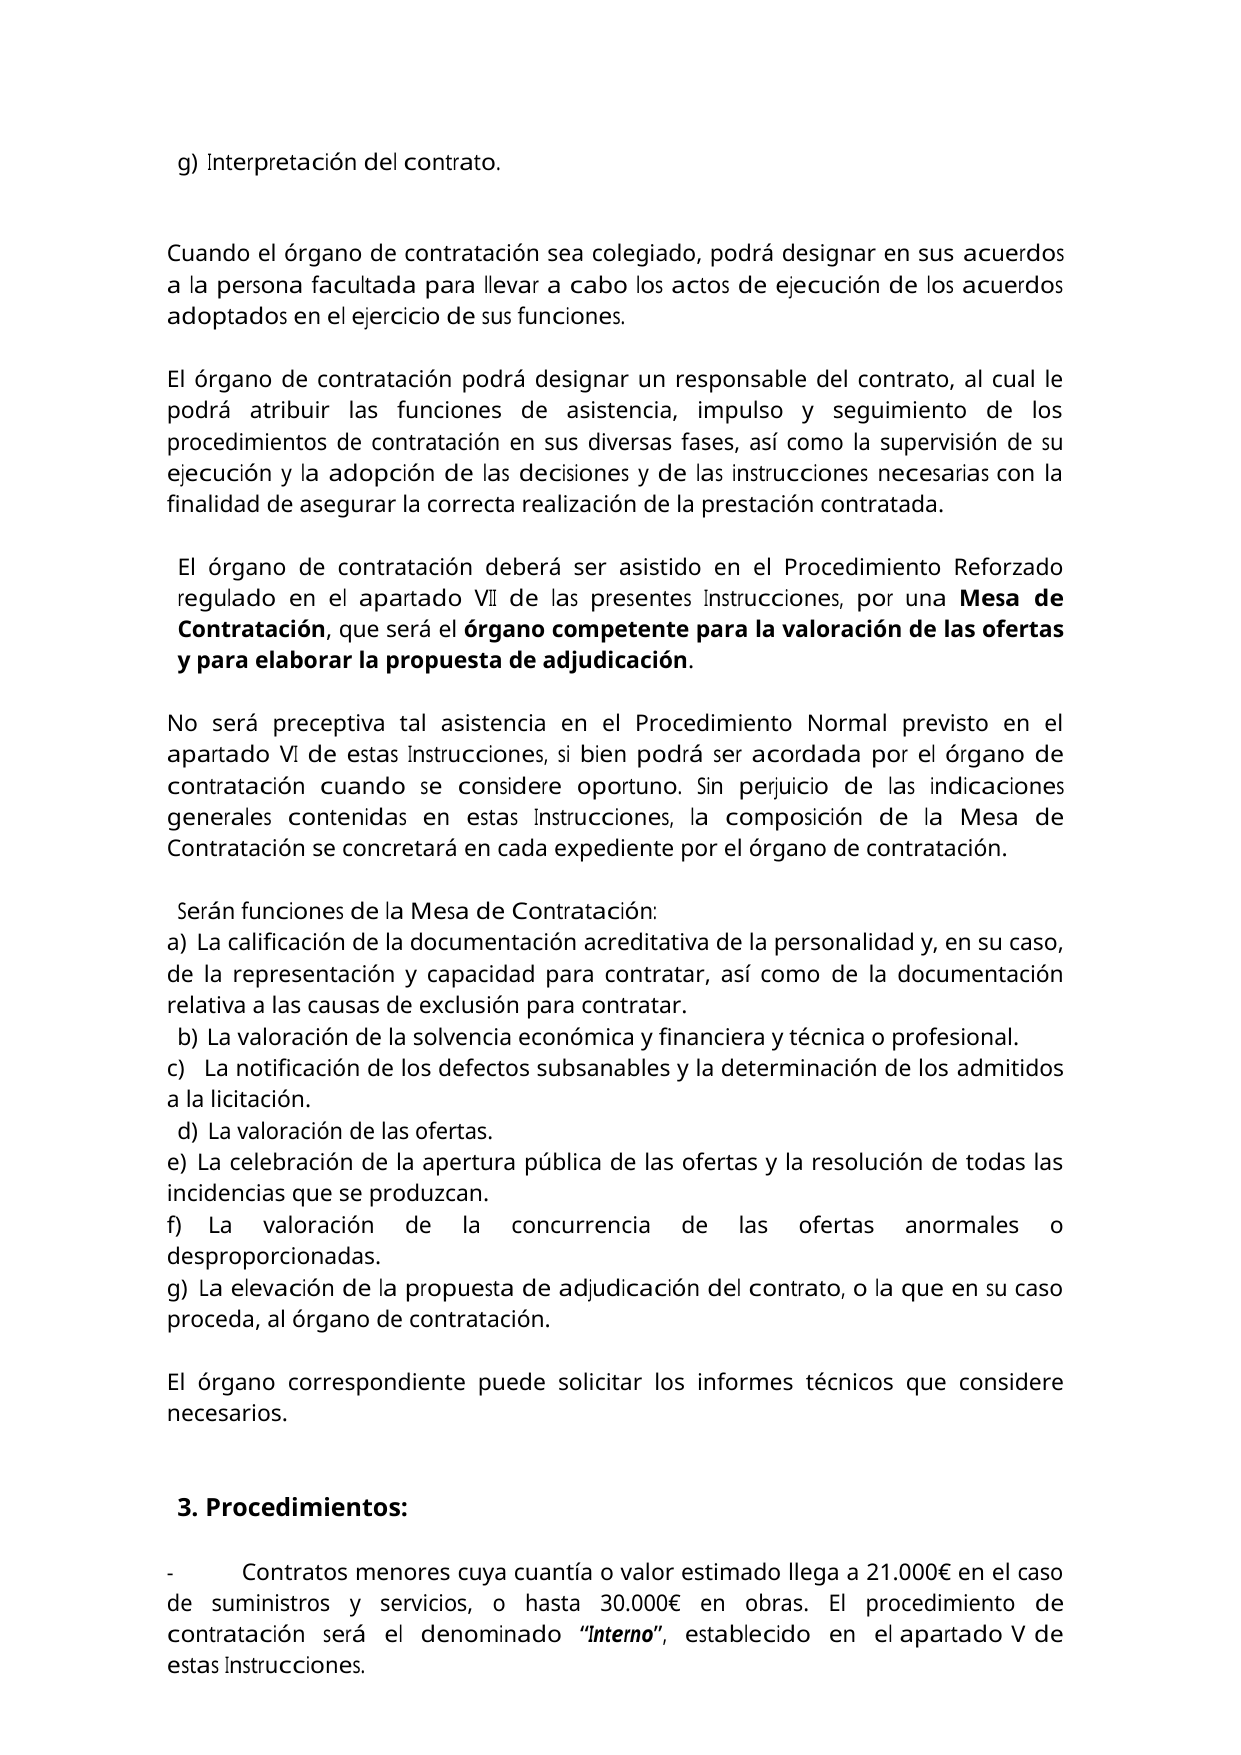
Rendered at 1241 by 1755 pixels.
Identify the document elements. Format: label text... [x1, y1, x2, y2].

list Procedimientos: [177, 1489, 1076, 1523]
list La elevación de la propuesta de adjudicación del contrato, o la que en su caso proceda, al órgano de contratación. [167, 1272, 1064, 1334]
list Contratos menores cuya cuantía o valor estimado llega a 21.000€ en el caso de suministros y servicios, o hasta 30.000€ en obras. El procedimiento de contratación será el denominado “Interno”, establecido en el apartado V de estas Instrucciones. [167, 1556, 1064, 1681]
text El órgano de contratación deberá ser asistido en el Procedimiento Reforzado regulado en el apartado VII de las presentes Instrucciones, por una Mesa de Contratación, que será el órgano competente para la valoración de las ofertas y para elaborar la propuesta de adjudicación. [177, 551, 1064, 676]
text Cuando el órgano de contratación sea colegiado, podrá designar en sus acuerdos a la persona facultada para llevar a cabo los actos de ejecución de los acuerdos adoptados en el ejercicio de sus funciones. [167, 237, 1064, 331]
list La valoración de las ofertas. [177, 1115, 1076, 1146]
list La valoración de la concurrencia de las ofertas anormales o desproporcionadas. [167, 1209, 1064, 1271]
text El órgano correspondiente puede solicitar los informes técnicos que considere necesarios. [167, 1366, 1064, 1428]
list La notificación de los defectos subsanables y la determinación de los admitidos a la licitación. [167, 1052, 1064, 1115]
list Interpretación del contrato. [177, 146, 1076, 177]
text No será preceptiva tal asistencia en el Procedimiento Normal previsto en el apartado VI de estas Instrucciones, si bien podrá ser acordada por el órgano de contratación cuando se considere oportuno. Sin perjuicio de las indicaciones generales contenidas en estas Instrucciones, la composición de la Mesa de Contratación se concretará en cada expediente por el órgano de contratación. [167, 707, 1064, 863]
list La valoración de la solvencia económica y financiera y técnica o profesional. [177, 1021, 1076, 1052]
list La calificación de la documentación acreditativa de la personalidad y, en su caso, de la representación y capacidad para contratar, así como de la documentación relativa a las causas de exclusión para contratar. [167, 926, 1064, 1020]
list La celebración de la apertura pública de las ofertas y la resolución de todas las incidencias que se produzcan. [167, 1146, 1064, 1209]
text El órgano de contratación podrá designar un responsable del contrato, al cual le podrá atribuir las funciones de asistencia, impulso y seguimiento de los procedimientos de contratación en sus diversas fases, así como la supervisión de su ejecución y la adopción de las decisiones y de las instrucciones necesarias con la finalidad de asegurar la correcta realización de la prestación contratada. [167, 363, 1064, 519]
text Serán funciones de la Mesa de Contratación: [177, 895, 1076, 926]
